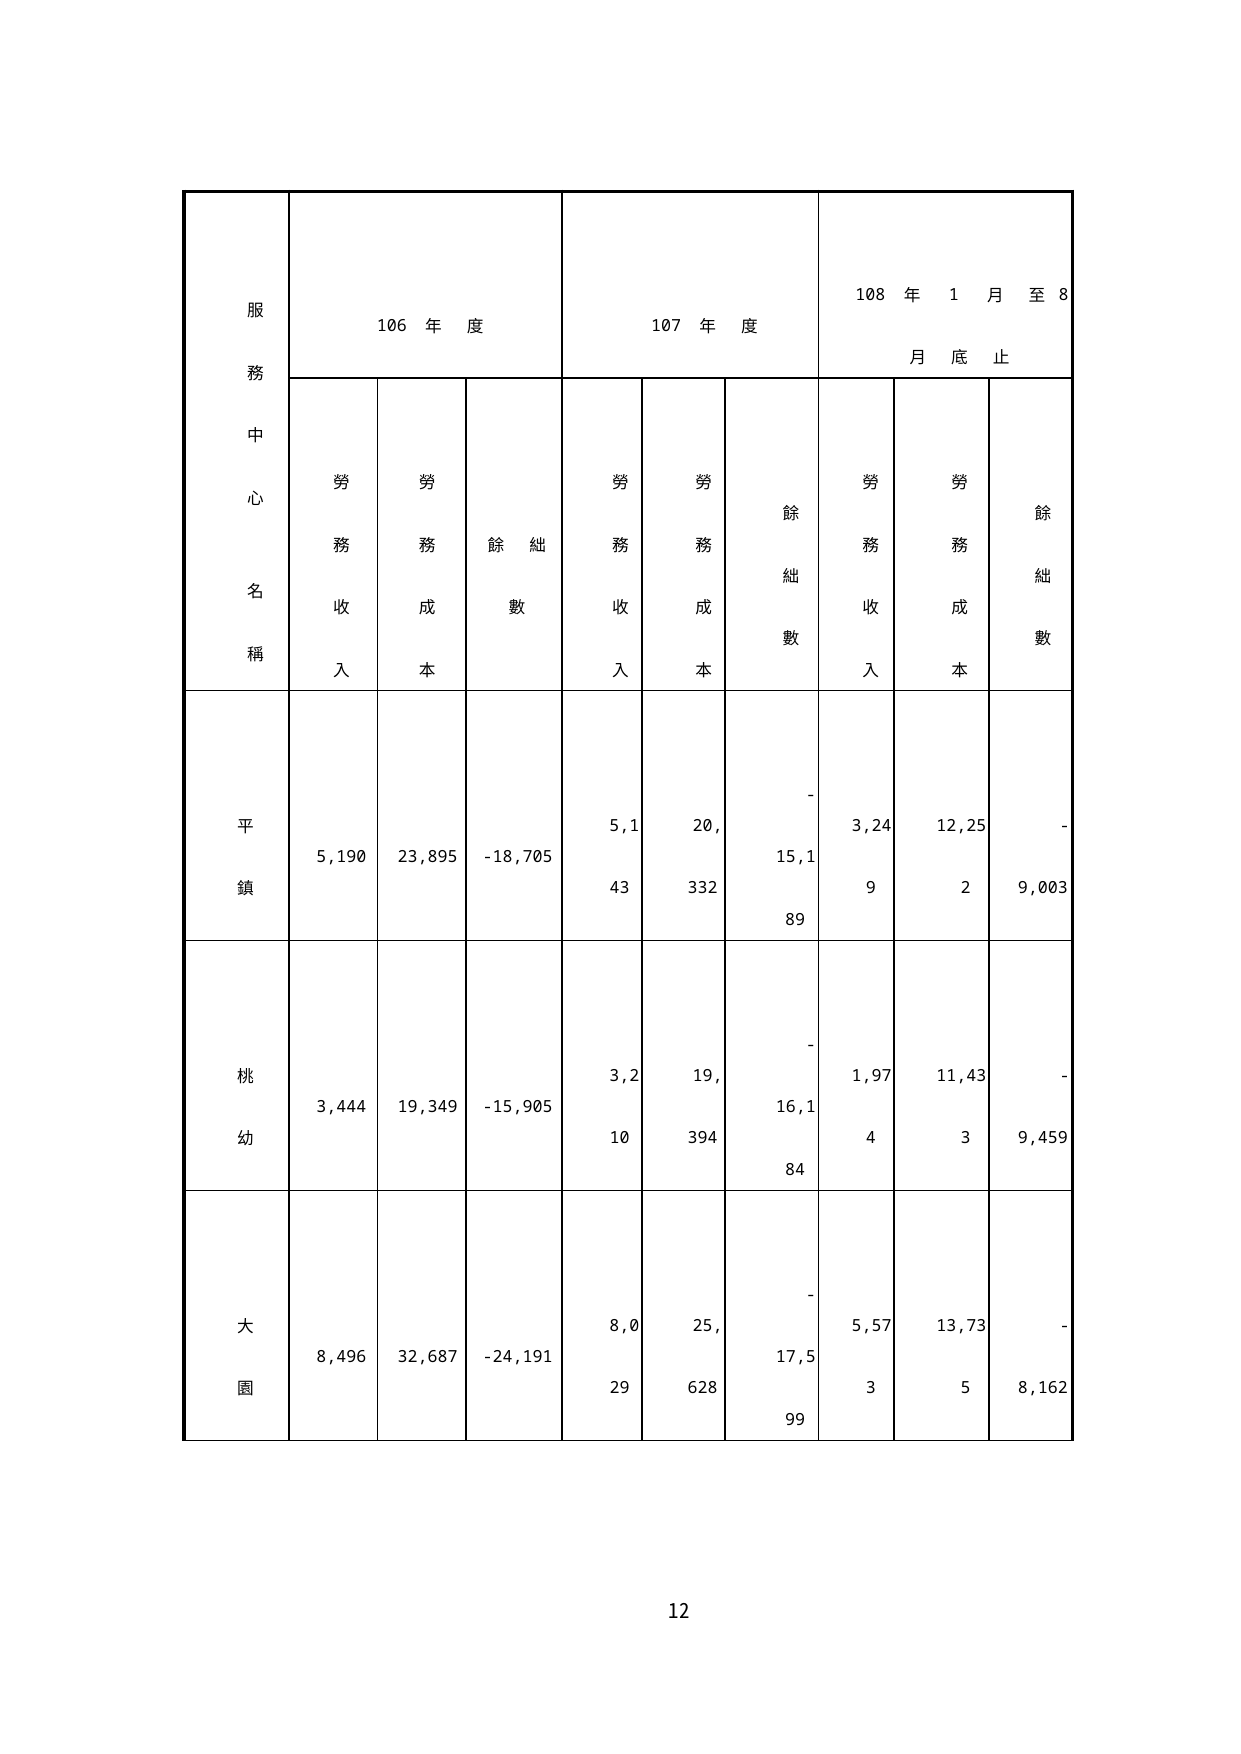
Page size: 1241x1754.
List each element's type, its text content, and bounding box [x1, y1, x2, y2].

table_cell 5,190 [290, 691, 377, 939]
table_header 服務中心 名稱 [186, 193, 288, 689]
table_cell 8,029 [563, 1191, 641, 1439]
table_cell 11,433 [895, 941, 988, 1189]
table_cell 3,210 [563, 941, 641, 1189]
table_cell 大園 [186, 1191, 288, 1439]
table_cell 勞務收入 [819, 379, 893, 689]
table_cell -15,189 [726, 691, 818, 939]
table_cell -9,459 [990, 941, 1071, 1189]
table_cell 平鎮 [186, 691, 288, 939]
table_cell 1,974 [819, 941, 893, 1189]
table_cell 3,249 [819, 691, 893, 939]
table_cell -8,162 [990, 1191, 1071, 1439]
table_cell 3,444 [290, 941, 377, 1189]
table_cell 勞務成本 [378, 379, 465, 689]
table_cell 20,332 [643, 691, 724, 939]
table_cell 勞務收入 [290, 379, 377, 689]
table_cell 32,687 [378, 1191, 465, 1439]
table_cell 餘絀數 [990, 379, 1071, 689]
table_cell 餘絀數 [726, 379, 818, 689]
table_cell 桃幼 [186, 941, 288, 1189]
table_cell 19,349 [378, 941, 465, 1189]
table_cell 25,628 [643, 1191, 724, 1439]
table_cell 勞務收入 [563, 379, 641, 689]
table_cell -17,599 [726, 1191, 818, 1439]
table_cell -9,003 [990, 691, 1071, 939]
table_header 107年度 [563, 193, 818, 377]
table_header 106年度 [290, 193, 561, 377]
table_cell 8,496 [290, 1191, 377, 1439]
table_cell 5,143 [563, 691, 641, 939]
table_cell 5,573 [819, 1191, 893, 1439]
table_cell 餘絀數 [467, 379, 561, 689]
table_cell -18,705 [467, 691, 561, 939]
table_cell -24,191 [467, 1191, 561, 1439]
table_cell 19,394 [643, 941, 724, 1189]
table_cell 12,252 [895, 691, 988, 939]
table_cell 13,735 [895, 1191, 988, 1439]
table_cell 23,895 [378, 691, 465, 939]
table_cell 勞務成本 [643, 379, 724, 689]
table_cell -16,184 [726, 941, 818, 1189]
table_cell 勞務成本 [895, 379, 988, 689]
table_header 108年1月至8月底止 [819, 193, 1071, 377]
table_cell -15,905 [467, 941, 561, 1189]
